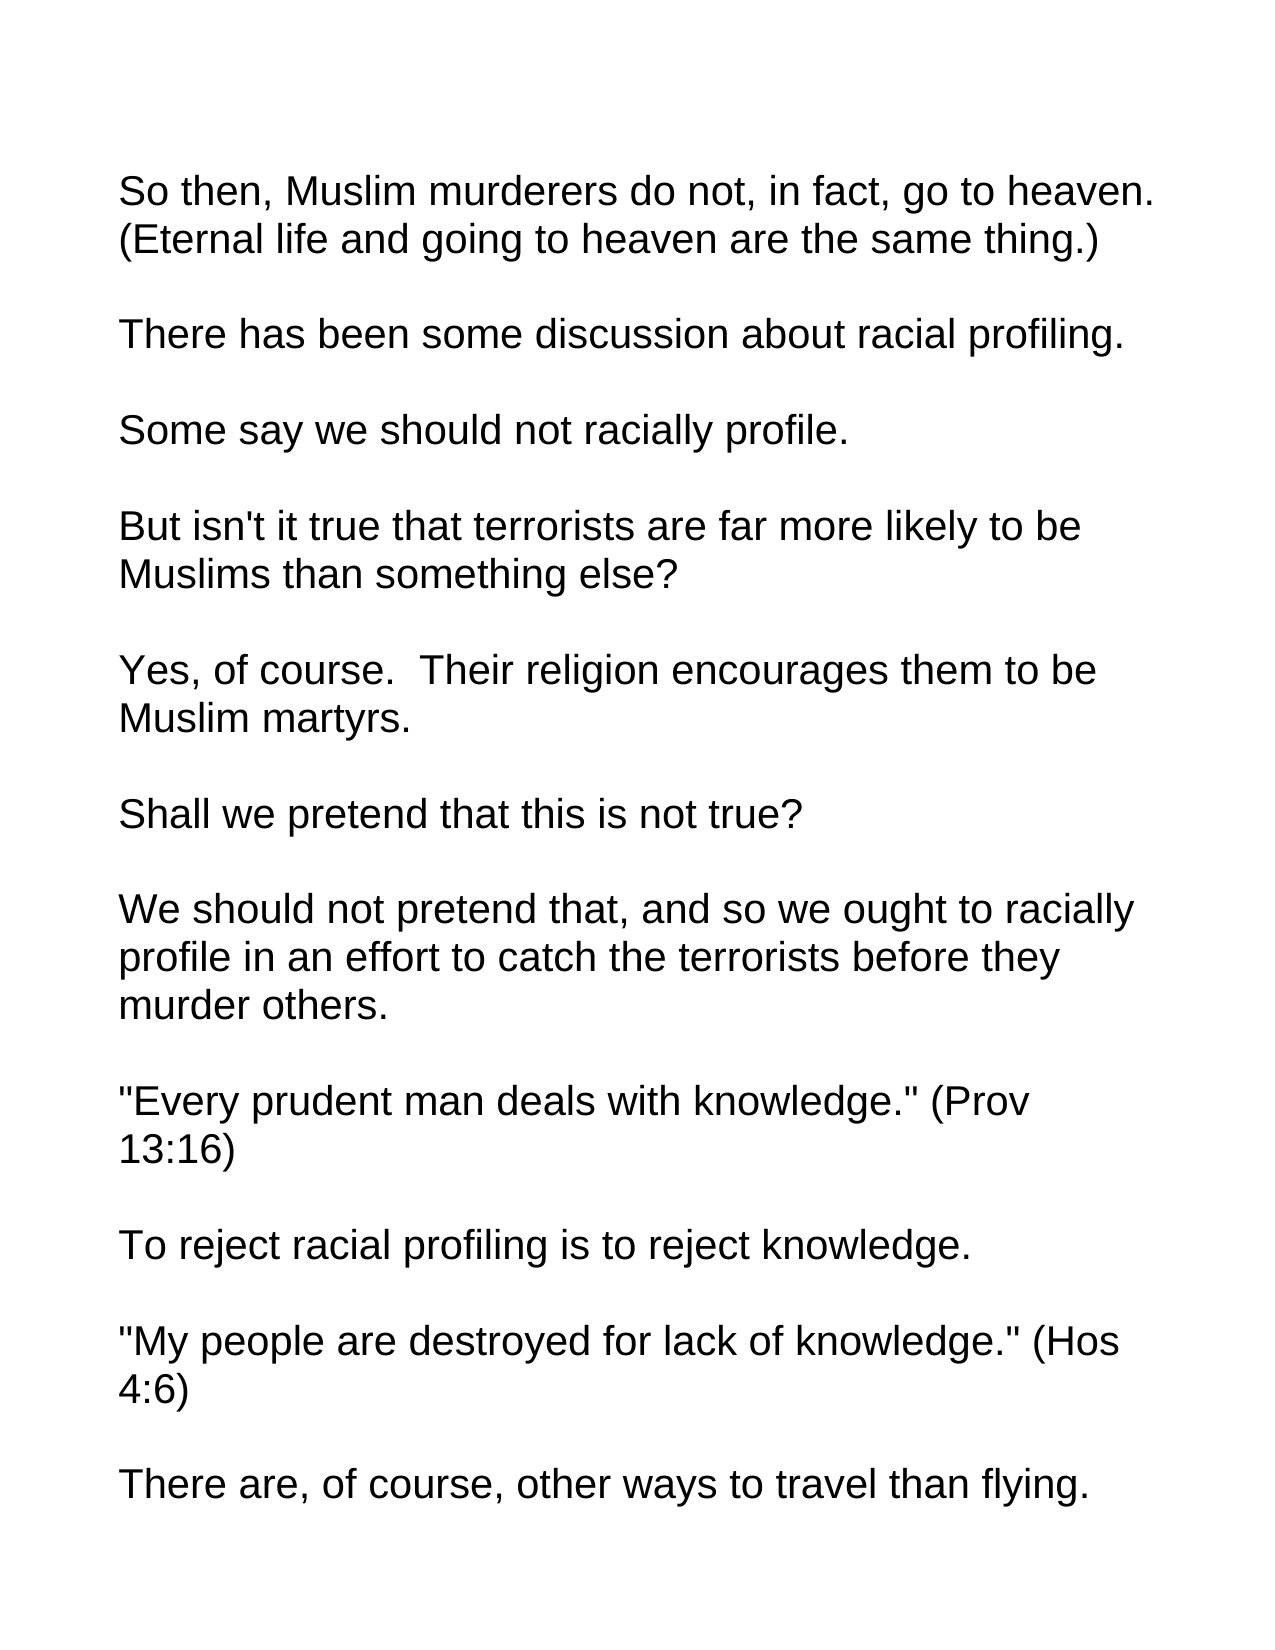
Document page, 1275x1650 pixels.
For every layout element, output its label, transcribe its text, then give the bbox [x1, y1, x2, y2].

text So then, Muslim murderers do not, in fact, go to heaven. (Eternal life and going to heaven are the same thing.) [118, 166, 1157, 262]
text "Every prudent man deals with knowledge." (Prov 13:16) [118, 1076, 1157, 1172]
text Shall we pretend that this is not true? [118, 789, 1157, 837]
text Yes, of course. Their religion encourages them to be Muslim martyrs. [118, 645, 1157, 741]
text "My people are destroyed for lack of knowledge." (Hos 4:6) [118, 1316, 1157, 1412]
text We should not pretend that, and so we ought to racially profile in an effort to catch the terrorists before they murder others. [118, 885, 1157, 1028]
text Some say we should not racially profile. [118, 406, 1157, 453]
text To reject racial profiling is to reject knowledge. [118, 1220, 1157, 1268]
text There are, of course, other ways to travel than flying. [118, 1460, 1157, 1508]
text But isn't it true that terrorists are far more likely to be Muslims than something else? [118, 501, 1157, 597]
text There has been some discussion about racial profiling. [118, 310, 1157, 358]
